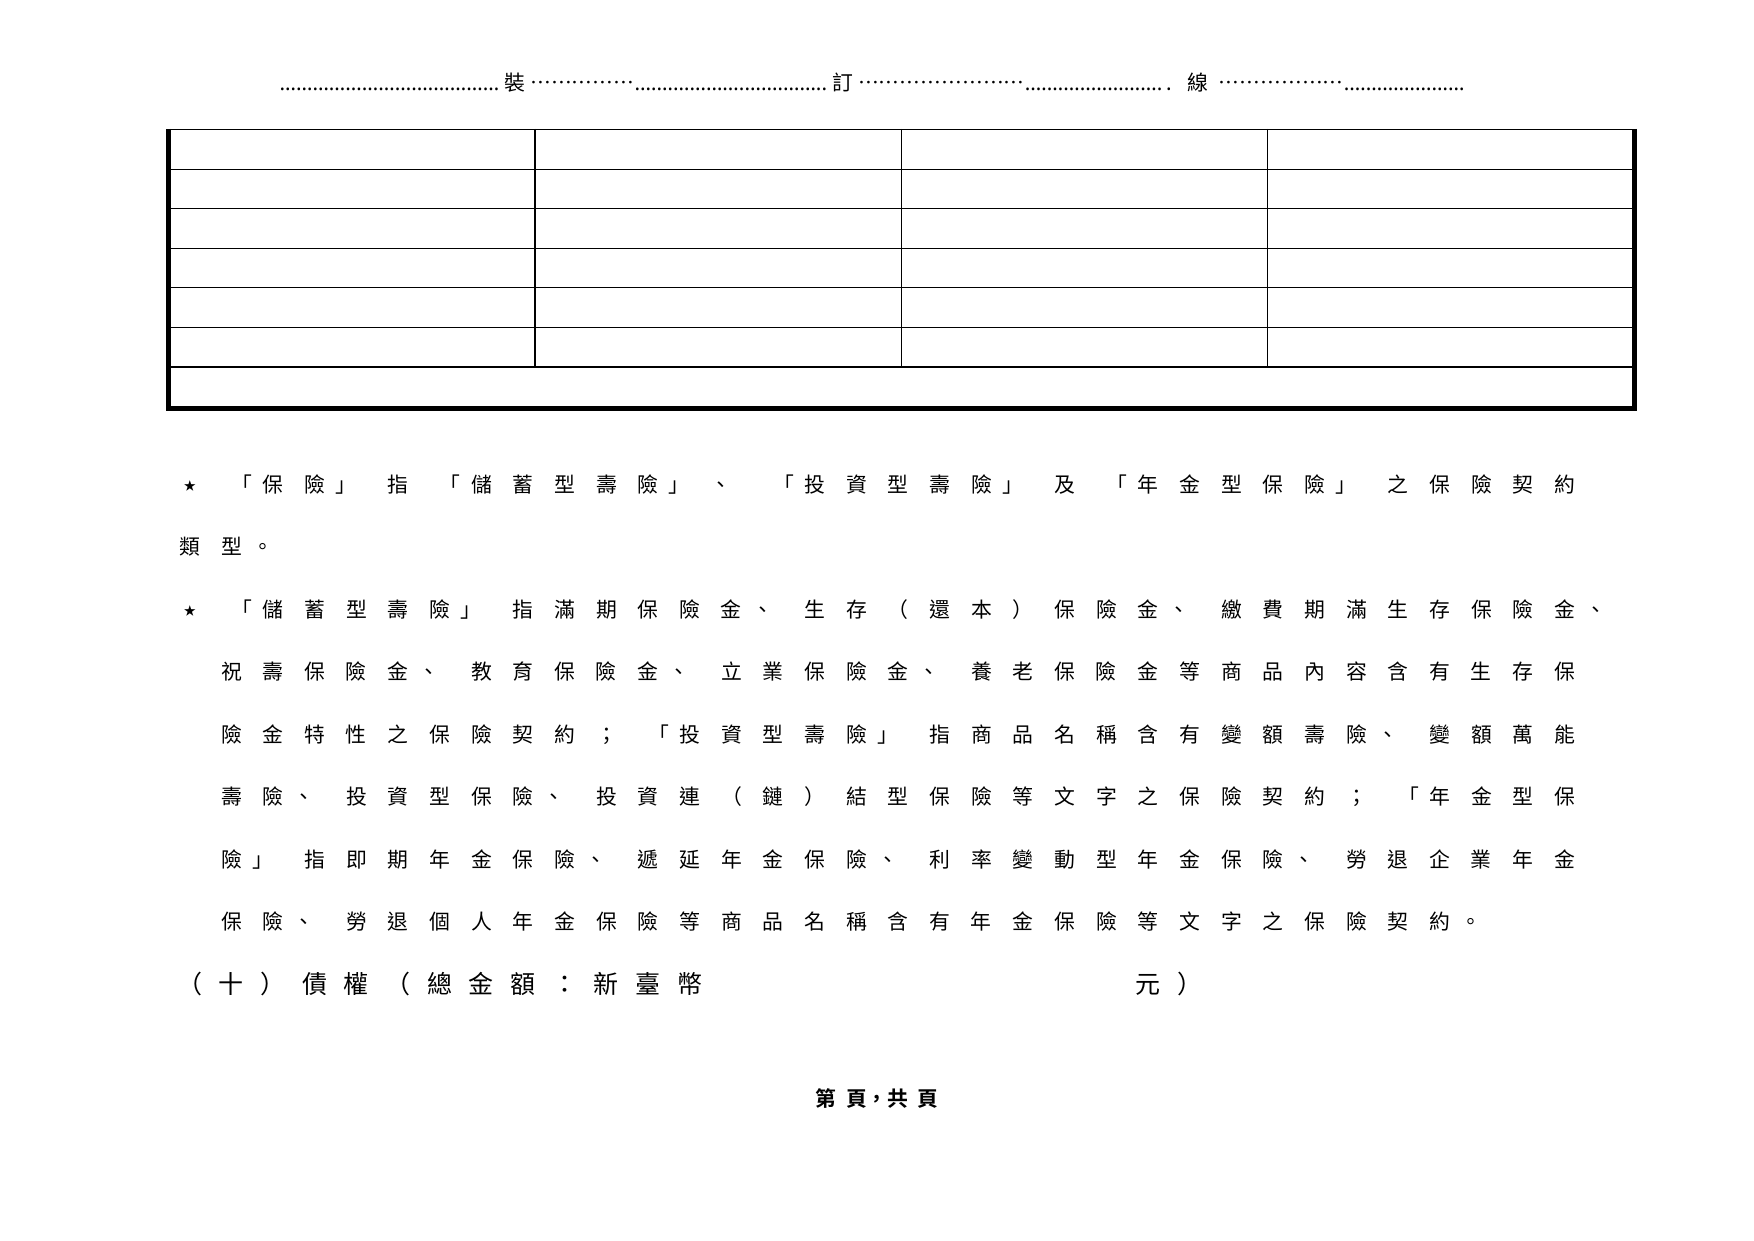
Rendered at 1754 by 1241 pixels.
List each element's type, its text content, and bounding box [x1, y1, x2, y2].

table_cell [1268, 130, 1632, 168]
table_cell [1268, 328, 1632, 366]
table_cell [902, 288, 1267, 327]
table_cell [171, 170, 534, 208]
table_cell [171, 209, 534, 248]
table_cell [536, 249, 901, 287]
table_cell [171, 328, 534, 366]
text ★「保險」指「儲蓄型壽險」、「投資型壽險」及「年金型保險」之保險契約類型。 [169, 441, 1585, 566]
table_cell [1268, 249, 1632, 287]
table_cell [536, 288, 901, 327]
table_cell [902, 328, 1267, 366]
table_cell [902, 209, 1267, 248]
table_cell [171, 130, 534, 168]
table_cell [536, 130, 901, 168]
text （十）債權（總金額：新臺幣 元） [169, 941, 1585, 1004]
table_cell [902, 130, 1267, 168]
table_cell [1268, 288, 1632, 327]
table_cell [902, 249, 1267, 287]
table_cell [536, 209, 901, 248]
table_cell [171, 288, 534, 327]
table_cell [1268, 170, 1632, 208]
table_cell [171, 249, 534, 287]
table_cell [536, 170, 901, 208]
table_cell [536, 328, 901, 366]
table_cell [902, 170, 1267, 208]
text ★「儲蓄型壽險」指滿期保險金、生存（還本）保險金、繳費期滿生存保險金、祝壽保險金、教育保險金、立業保險金、養老保險金等商品內容含有生存保險金特性之保險契約；「投資型壽險」指商品名稱含有變額壽險、變額萬能壽險、投資型保險、投資連（鏈）結型保險等文字之保險契約；「年金型保險」指即期年金保險、遞延年金保險、利率變動型年金保險、勞退企業年金保險、勞退個人年金保險等商品名稱含有年金保險等文字之保險契約。 [169, 566, 1585, 941]
table_cell 總申報筆數： 筆 [171, 368, 1632, 406]
table_cell [1268, 209, 1632, 248]
